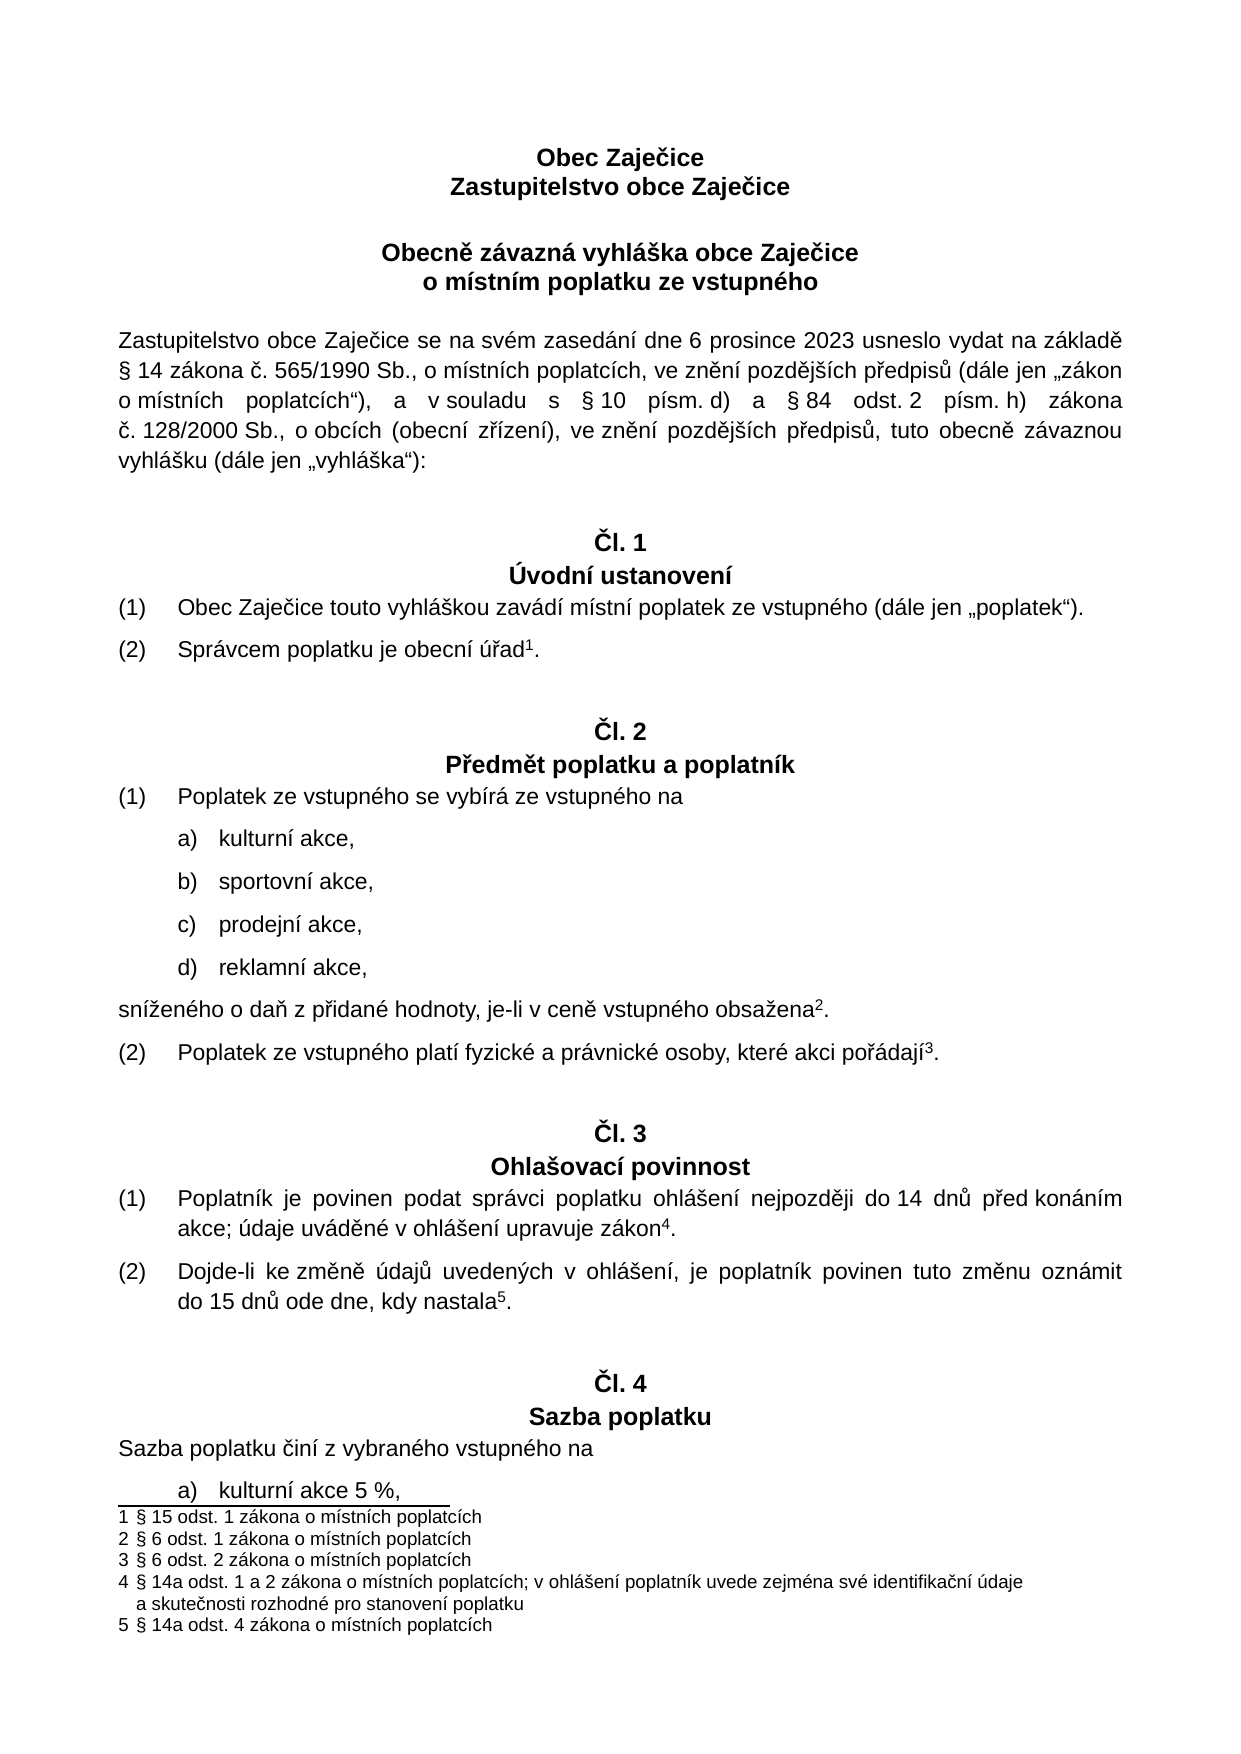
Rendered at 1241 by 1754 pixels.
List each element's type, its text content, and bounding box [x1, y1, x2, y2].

subtitle Čl. 4 Sazba poplatku [118, 1368, 1122, 1430]
list Poplatek ze vstupného se vybírá ze vstupného na [118, 783, 1122, 809]
list Poplatek ze vstupného platí fyzické a právnické osoby, které akci pořádají. [118, 1039, 1122, 1065]
list § 6 odst. 2 zákona o místních poplatcích [118, 1549, 1122, 1571]
list Poplatník je povinen podat správci poplatku ohlášení nejpozději do 14 dnů před konáním akce; údaje uváděné v ohlášení upravuje zákon. [118, 1185, 1122, 1242]
text Obec Zaječice Zastupitelstvo obce Zaječice [118, 143, 1122, 201]
subtitle Čl. 1 Úvodní ustanovení [118, 528, 1122, 589]
list reklamní akce, [177, 953, 1122, 980]
list § 15 odst. 1 zákona o místních poplatcích [118, 1506, 1122, 1528]
list Obec Zaječice touto vyhláškou zavádí místní poplatek ze vstupného (dále jen „poplatek“). [118, 594, 1122, 620]
subtitle Čl. 3 Ohlašovací povinnost [118, 1119, 1122, 1181]
list Dojde-li ke změně údajů uvedených v ohlášení, je poplatník povinen tuto změnu oznámit do 15 dnů ode dne, kdy nastala. [118, 1258, 1122, 1315]
list § 14a odst. 4 zákona o místních poplatcích [118, 1614, 1122, 1635]
subtitle Čl. 2 Předmět poplatku a poplatník [118, 717, 1122, 778]
subtitle Obecně závazná vyhláška obce Zaječice o místním poplatku ze vstupného [118, 238, 1122, 295]
text § 6 odst. 1 zákona o místních poplatcích [118, 1528, 1122, 1549]
text Sazba poplatku činí z vybraného vstupného na [118, 1434, 1122, 1461]
list § 14a odst. 1 a 2 zákona o místních poplatcích; v ohlášení poplatník uvede zejména své identifikační údaje a skutečnosti rozhodné pro stanovení poplatku [118, 1571, 1122, 1614]
list kulturní akce, [177, 825, 1122, 852]
text Zastupitelstvo obce Zaječice se na svém zasedání dne 6 prosince 2023 usneslo vydat na základě § 14 zákona č. 565/1990 Sb., o místních poplatcích, ve znění pozdějších předpisů (dále jen „zákon o místních poplatcích“), a v souladu s § 10 písm. d) a § 84 odst. 2 písm. h) zákona č. 128/2000 Sb., o obcích (obecní zřízení), ve znění pozdějších předpisů, tuto obecně závaznou vyhlášku (dále jen „vyhláška“): [118, 327, 1122, 474]
list Správcem poplatku je obecní úřad. [118, 636, 1122, 663]
text sníženého o daň z přidané hodnoty, je-li v ceně vstupného obsažena. [118, 996, 1122, 1023]
list sportovní akce, [177, 868, 1122, 894]
list kulturní akce 5 %, [177, 1477, 1122, 1504]
list prodejní akce, [177, 911, 1122, 937]
